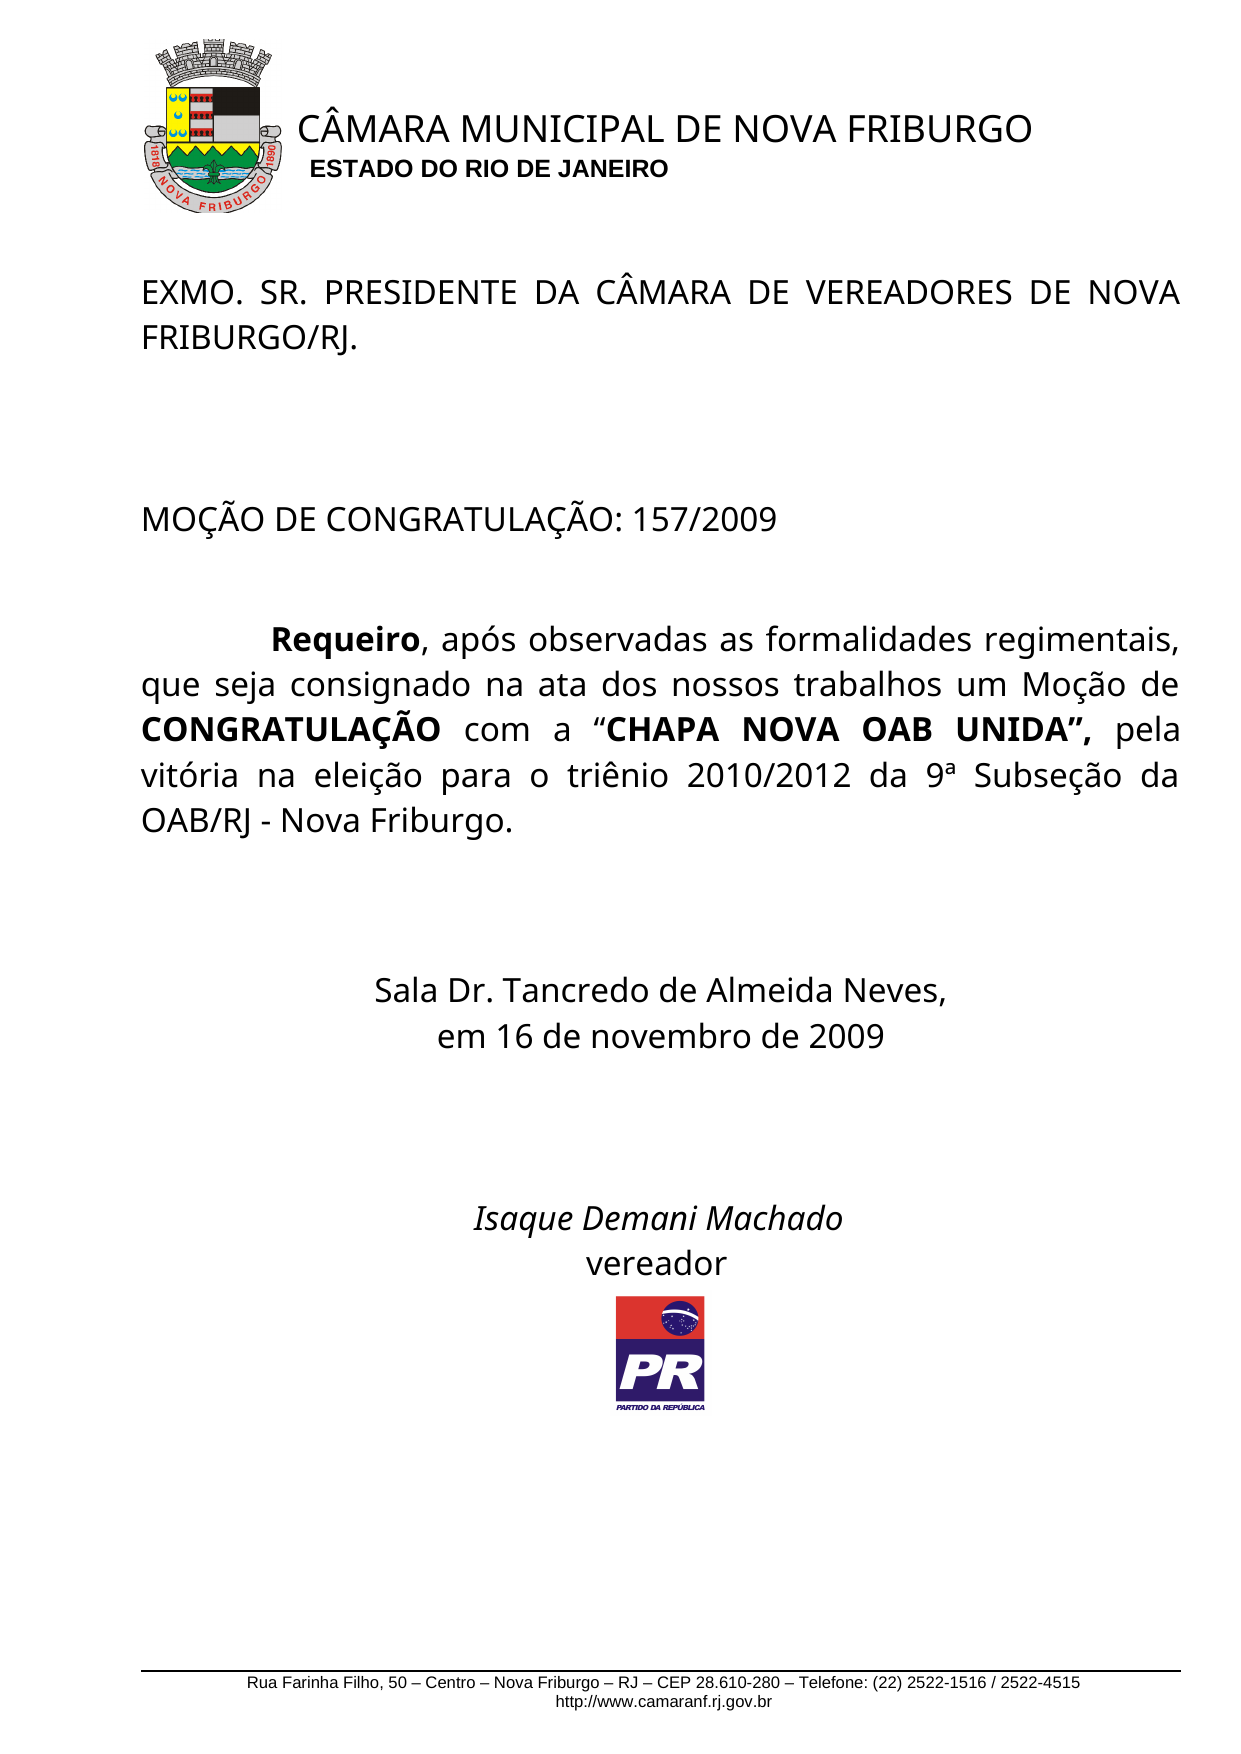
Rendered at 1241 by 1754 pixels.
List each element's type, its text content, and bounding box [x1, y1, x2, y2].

text EXMO. SR. PRESIDENTE DA CÂMARA DE VEREADORES DE NOVA FRIBURGO/RJ. [141, 269, 1181, 359]
text Requeiro, após observadas as formalidades regimentais, que seja consignado na ata dos nossos trabalhos um Moção de CONGRATULAÇÃO com a “CHAPA NOVA OAB UNIDA”, pela vitória na eleição para o triênio 2010/2012 da 9ª Subseção da OAB/RJ - Nova Friburgo. [141, 615, 1181, 842]
text MOÇÃO DE CONGRATULAÇÃO: 157/2009 [141, 496, 1181, 541]
text Isaque Demani Machado [141, 1194, 1181, 1240]
text Sala Dr. Tancredo de Almeida Neves, [141, 967, 1181, 1013]
text em 16 de novembro de 2009 [141, 1013, 1181, 1058]
text vereador [141, 1240, 1181, 1285]
picture [609, 1290, 712, 1416]
